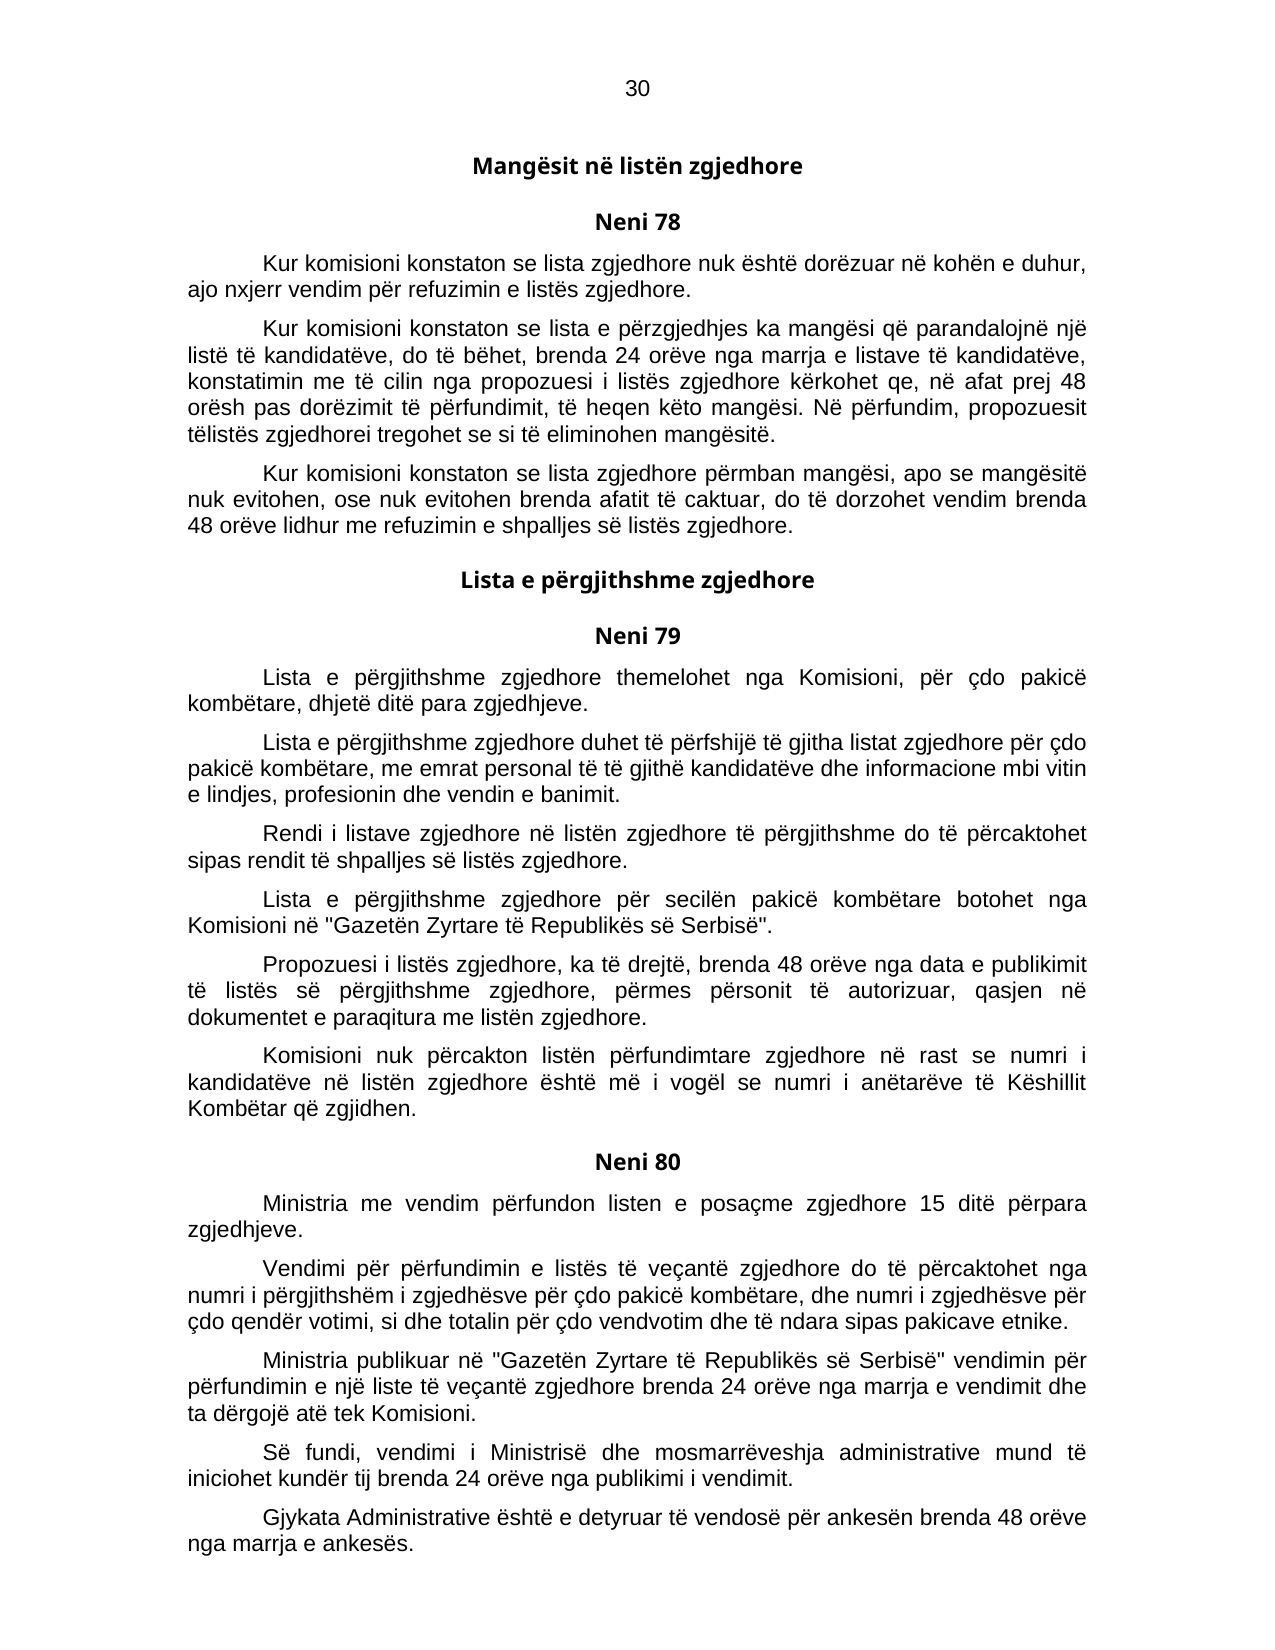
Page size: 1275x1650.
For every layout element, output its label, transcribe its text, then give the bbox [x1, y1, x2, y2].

text Mangësit në listën zgjedhore [262, 150, 1012, 181]
text Lista e përgjithshme zgjedhore themelohet nga Komisioni, për çdo pakicë kombëtare, dhjetë ditë para zgjedhjeve. [187, 663, 1087, 716]
text Propozuesi i listës zgjedhore, ka të drejtë, brenda 48 orëve nga data e publikimit të listës së përgjithshme zgjedhore, përmes përsonit të autorizuar, qasjen në dokumentet e paraqitura me listën zgjedhore. [187, 951, 1087, 1030]
text Lista e përgjithshme zgjedhore [262, 563, 1012, 595]
text Kur komisioni konstaton se lista zgjedhore përmban mangësi, apo se mangësitë nuk evitohen, ose nuk evitohen brenda afatit të caktuar, do të dorzohet vendim brenda 48 orëve lidhur me refuzimin e shpalljes së listës zgjedhore. [187, 459, 1087, 538]
text Neni 78 [262, 206, 1012, 237]
text Kur komisioni konstaton se lista zgjedhore nuk është dorëzuar në kohën e duhur, ajo nxjerr vendim për refuzimin e listës zgjedhore. [187, 250, 1087, 303]
text Lista e përgjithshme zgjedhore për secilën pakicë kombëtare botohet nga Komisioni në "Gazetën Zyrtare të Republikës së Serbisë". [187, 886, 1087, 938]
text Gjykata Administrative është e detyruar të vendosë për ankesën brenda 48 orëve nga marrja e ankesës. [187, 1504, 1087, 1556]
text Neni 80 [262, 1146, 1012, 1178]
text Rendi i listave zgjedhore në listën zgjedhore të përgjithshme do të përcaktohet sipas rendit të shpalljes së listës zgjedhore. [187, 820, 1087, 873]
text Komisioni nuk përcakton listën përfundimtare zgjedhore në rast se numri i kandidatëve në listën zgjedhore është më i vogël se numri i anëtarëve të Këshillit Kombëtar që zgjidhen. [187, 1042, 1087, 1121]
text Lista e përgjithshme zgjedhore duhet të përfshijë të gjitha listat zgjedhore për çdo pakicë kombëtare, me emrat personal të të gjithë kandidatëve dhe informacione mbi vitin e lindjes, profesionin dhe vendin e banimit. [187, 729, 1087, 808]
text Ministria publikuar në "Gazetën Zyrtare të Republikës së Serbisë" vendimin për përfundimin e një liste të veçantë zgjedhore brenda 24 orëve nga marrja e vendimit dhe ta dërgojë atë tek Komisioni. [187, 1347, 1087, 1426]
text Ministria me vendim përfundon listen e posaçme zgjedhore 15 ditë përpara zgjedhjeve. [187, 1190, 1087, 1243]
text Neni 79 [262, 620, 1012, 651]
text Kur komisioni konstaton se lista e përzgjedhjes ka mangësi që parandalojnë një listë të kandidatëve, do të bëhet, brenda 24 orëve nga marrja e listave të kandidatëve, konstatimin me të cilin nga propozuesi i listës zgjedhore kërkohet qe, në afat prej 48 orësh pas dorëzimit të përfundimit, të heqen këto mangësi. Në përfundim, propozuesit tëlistës zgjedhorei tregohet se si të eliminohen mangësitë. [187, 315, 1087, 447]
text Së fundi, vendimi i Ministrisë dhe mosmarrëveshja administrative mund të iniciohet kundër tij brenda 24 orëve nga publikimi i vendimit. [187, 1438, 1087, 1491]
text Vendimi për përfundimin e listës të veçantë zgjedhore do të përcaktohet nga numri i përgjithshëm i zgjedhësve për çdo pakicë kombëtare, dhe numri i zgjedhësve për çdo qendër votimi, si dhe totalin për çdo vendvotim dhe të ndara sipas pakicave etnike. [187, 1255, 1087, 1334]
